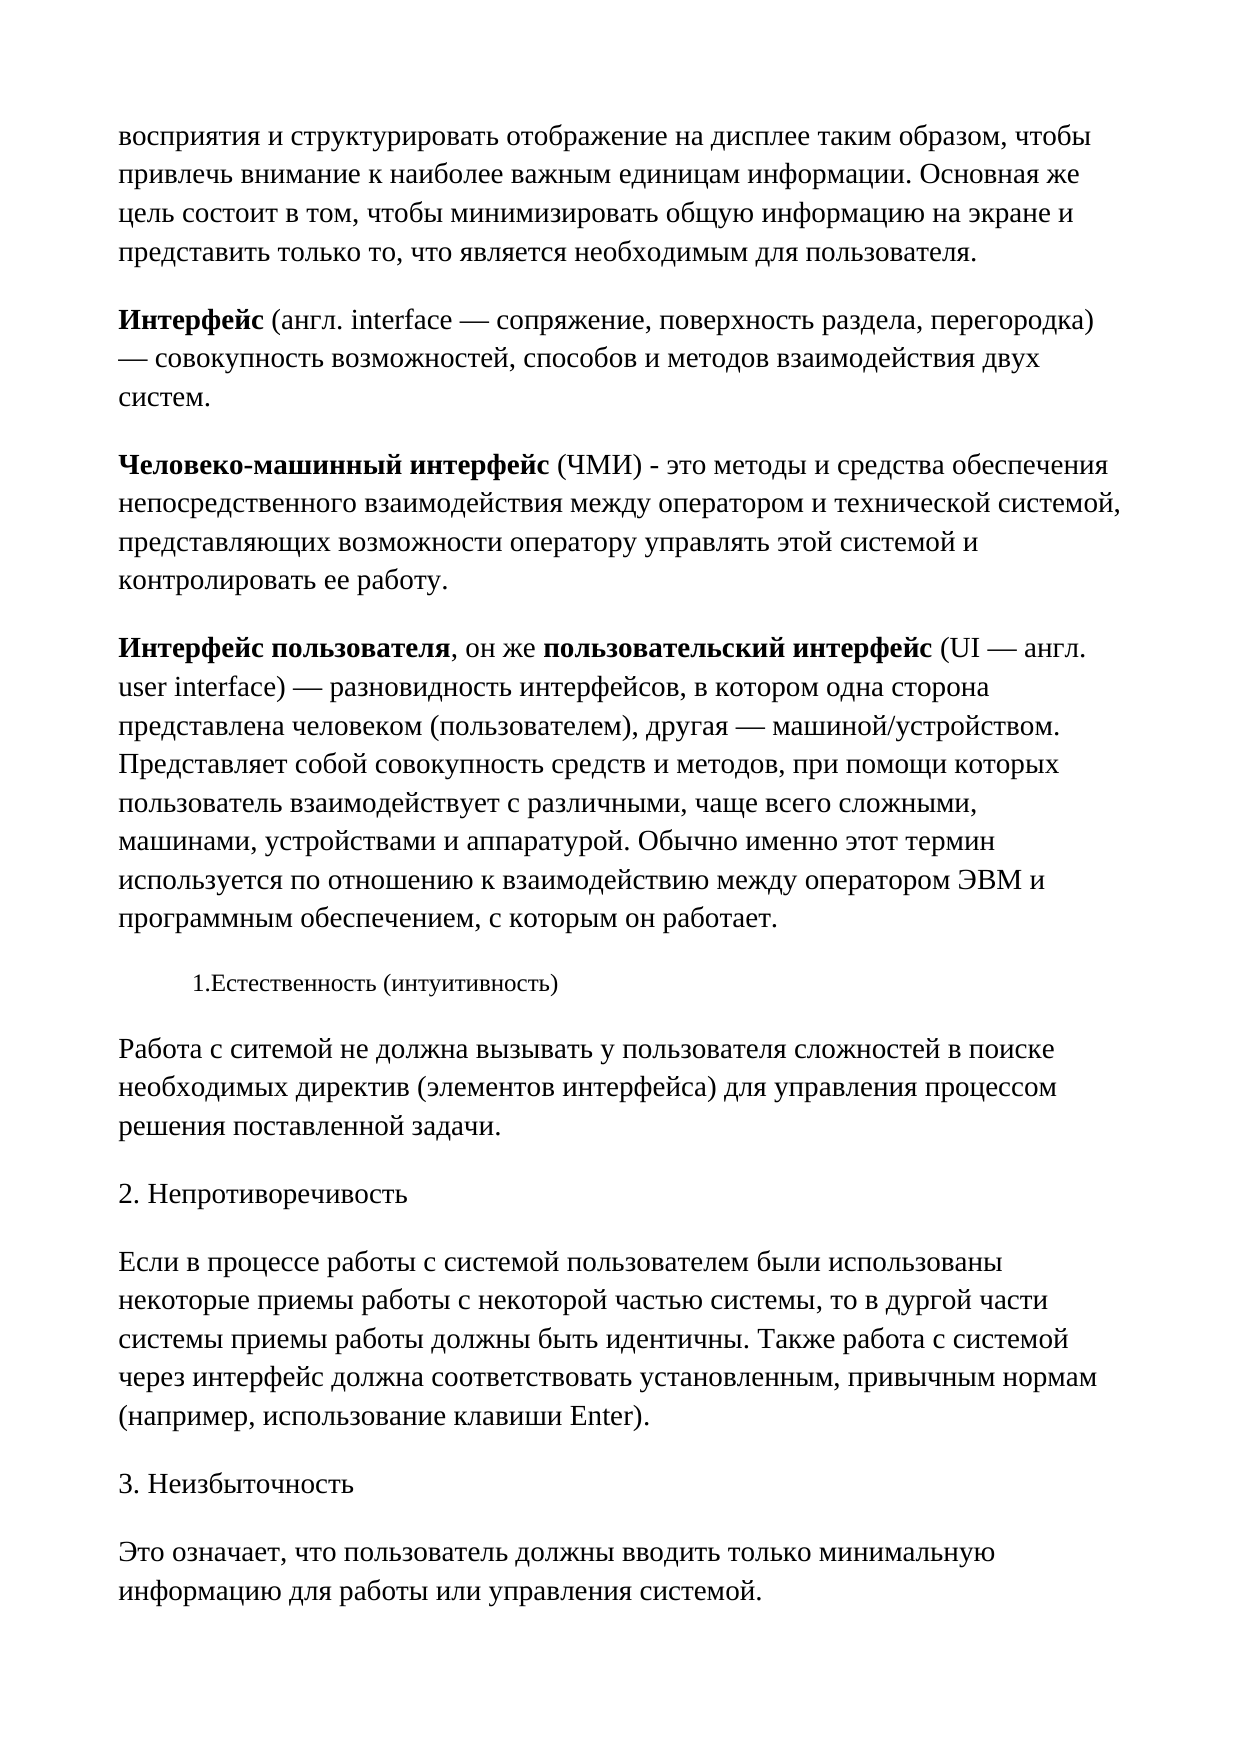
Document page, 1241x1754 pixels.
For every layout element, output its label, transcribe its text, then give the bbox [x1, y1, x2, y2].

text восприятия и структурировать отображение на дисплее таким образом, чтобы привлечь внимание к наиболее важным единицам информации. Основная же цель состоит в том, чтобы минимизировать общую информацию на экране и представить только то, что является необходимым для пользователя. [118, 118, 1122, 267]
text 2. Непротиворечивость [118, 1176, 1122, 1209]
text 3. Неизбыточность [118, 1466, 1122, 1500]
text Интерфейс (англ. interface — сопряжение, поверхность раздела, перегородка) — совокупность возможностей, способов и методов взаимодействия двух систем. [118, 302, 1122, 412]
text Интерфейс пользователя, он же пользовательский интерфейс (UI — англ. user interface) — разновидность интерфейсов, в котором одна сторона представлена человеком (пользователем), другая — машиной/устройством. Представляет собой совокупность средств и методов, при помощи которых пользователь взаимодействует с различными, чаще всего сложными, машинами, устройствами и аппаратурой. Обычно именно этот термин используется по отношению к взаимодействию между оператором ЭВМ и программным обеспечением, с которым он работает. [118, 631, 1122, 934]
text Работа с ситемой не должна вызывать у пользователя сложностей в поиске необходимых директив (элементов интерфейса) для управления процессом решения поставленной задачи. [118, 1031, 1122, 1141]
text Человеко-машинный интерфейс (ЧМИ) - это методы и средства обеспечения непосредственного взаимодействия между оператором и технической системой, представляющих возможности оператору управлять этой системой и контролировать ее работу. [118, 447, 1122, 596]
text Это означает, что пользователь должны вводить только минимальную информацию для работы или управления системой. [118, 1534, 1122, 1606]
list Естественность (интуитивность) [118, 968, 1122, 997]
text Если в процессе работы с системой пользователем были использованы некоторые приемы работы с некоторой частью системы, то в дургой части системы приемы работы должны быть идентичны. Также работа с системой через интерфейс должна соответствовать установленным, привычным нормам (например, использование клавиши Enter). [118, 1244, 1122, 1432]
